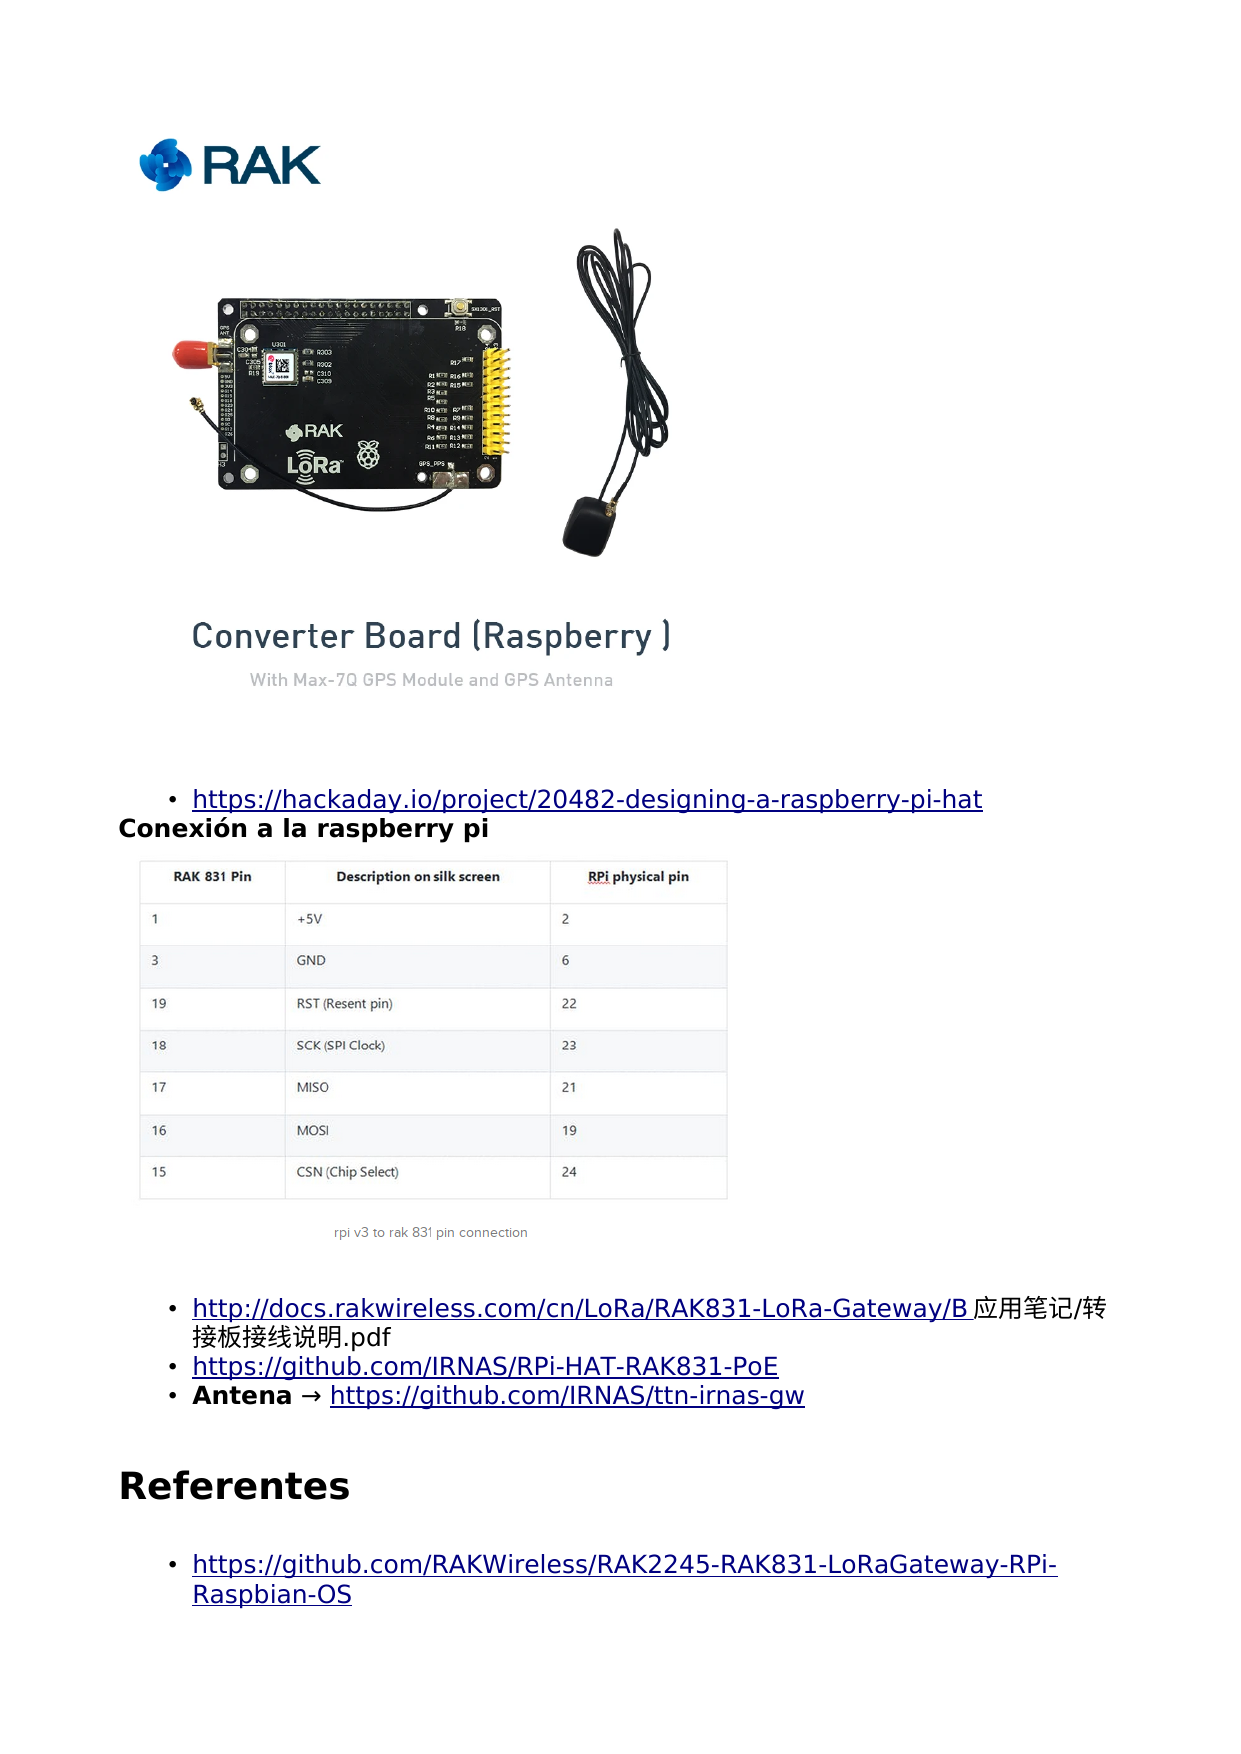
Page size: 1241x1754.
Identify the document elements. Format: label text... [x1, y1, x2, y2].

list Antena → https://github.com/IRNAS/ttn-irnas-gw [177, 1381, 1122, 1411]
text Conexión a la raspberry pi [118, 814, 1122, 1252]
subtitle Referentes [118, 1465, 1122, 1509]
list https://github.com/IRNAS/RPi-HAT-RAK831-PoE [177, 1352, 1122, 1381]
picture [118, 118, 744, 744]
list http://docs.rakwireless.com/cn/LoRa/RAK831-LoRa-Gateway/B应用笔记/转接板接线说明.pdf [177, 1294, 1122, 1352]
picture [118, 843, 744, 1252]
list https://hackaday.io/project/20482-designing-a-raspberry-pi-hat [177, 785, 1122, 814]
list https://github.com/RAKWireless/RAK2245-RAK831-LoRaGateway-RPi-Raspbian-OS [177, 1551, 1122, 1609]
